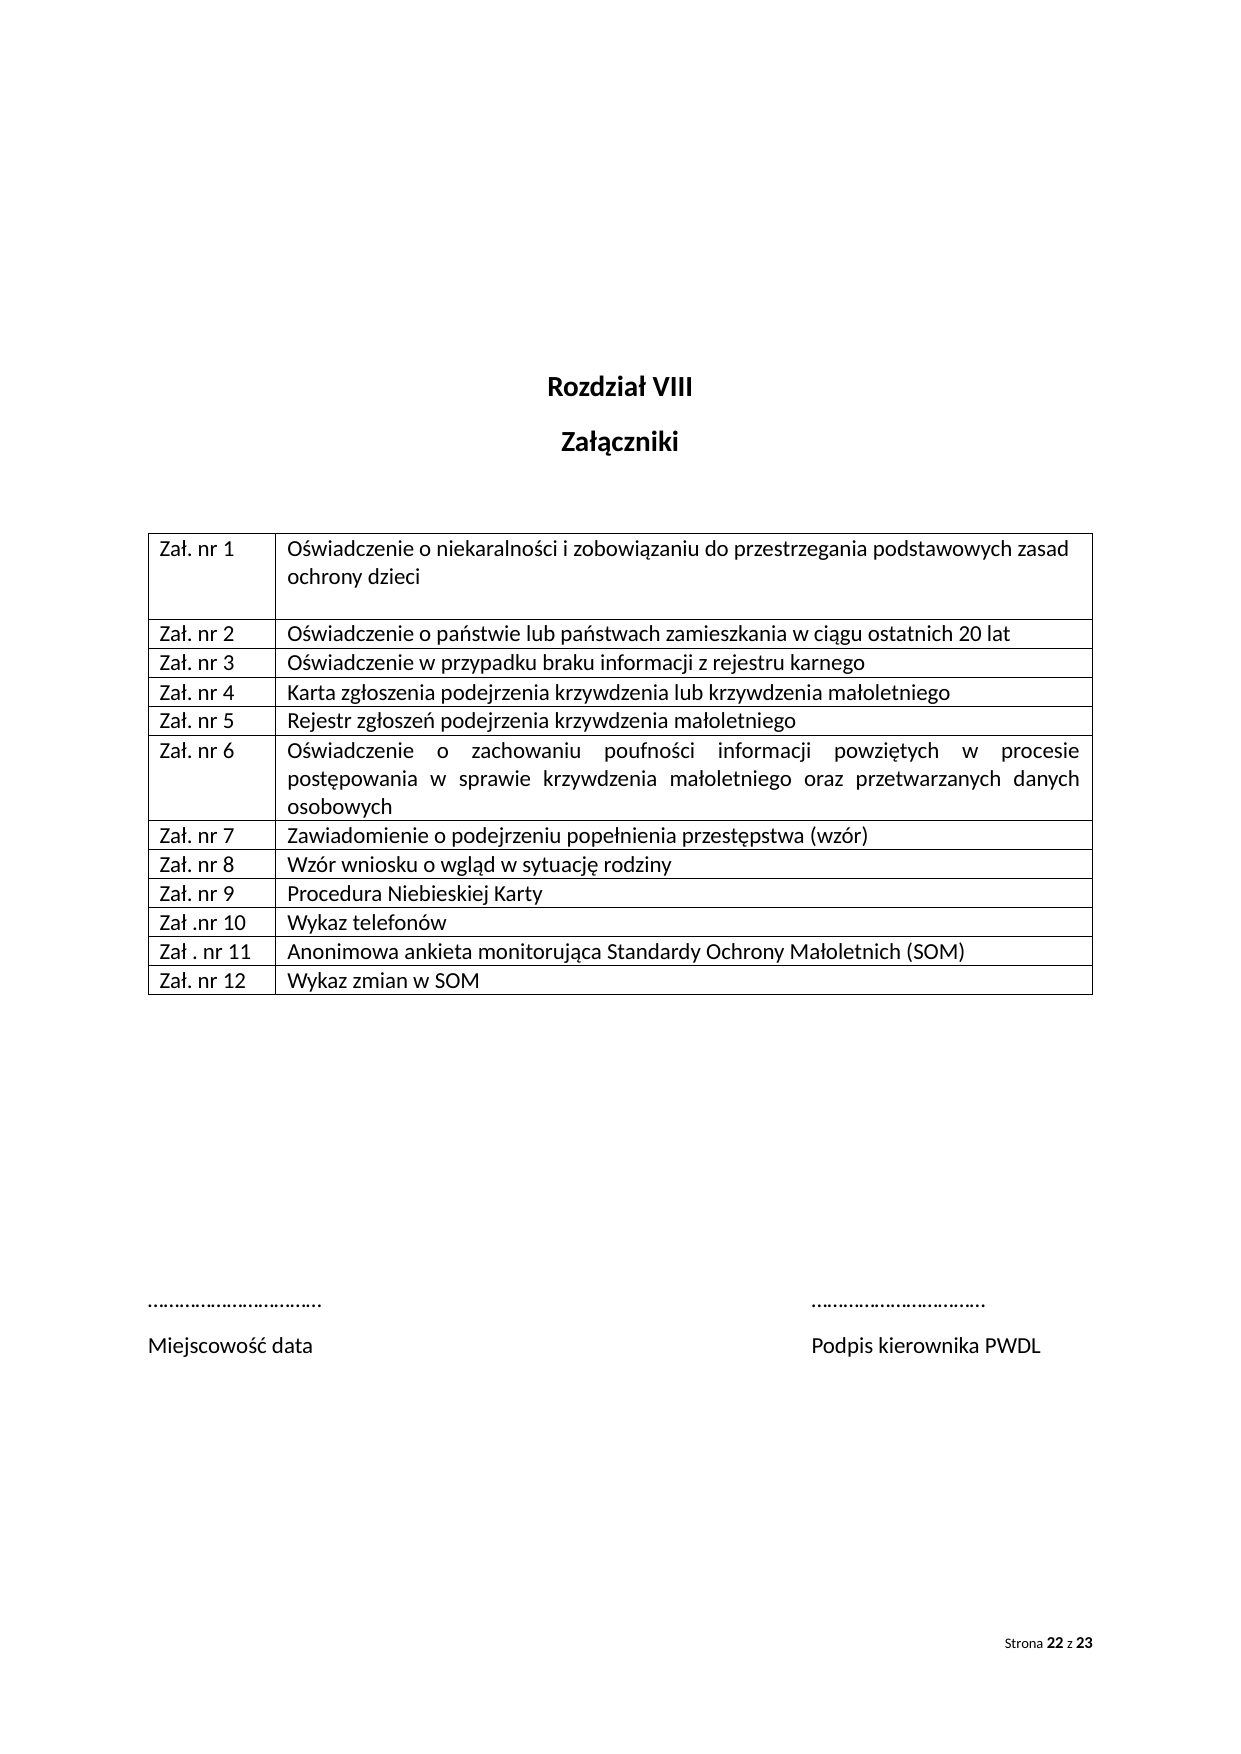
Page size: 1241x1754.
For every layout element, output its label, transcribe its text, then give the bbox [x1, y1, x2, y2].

table_cell Anonimowa ankieta monitorująca Standardy Ochrony Małoletnich (SOM) [276, 937, 1092, 965]
text …………………………… …………………………… [148, 1285, 1093, 1313]
table_cell Zał. nr 12 [149, 966, 275, 994]
text Rozdział VIII [148, 368, 1093, 404]
text Załączniki [148, 423, 1093, 459]
table_cell Wykaz zmian w SOM [276, 966, 1092, 994]
table_cell Karta zgłoszenia podejrzenia krzywdzenia lub krzywdzenia małoletniego [276, 678, 1092, 706]
table_cell Zał. nr 7 [149, 821, 275, 849]
table_cell Oświadczenie o państwie lub państwach zamieszkania w ciągu ostatnich 20 lat [276, 620, 1092, 647]
table_cell Zawiadomienie o podejrzeniu popełnienia przestępstwa (wzór) [276, 821, 1092, 849]
table_cell Oświadczenie o zachowaniu poufności informacji powziętych w procesie postępowania w sprawie krzywdzenia małoletniego oraz przetwarzanych danych osobowych [276, 736, 1092, 820]
table_cell Rejestr zgłoszeń podejrzenia krzywdzenia małoletniego [276, 707, 1092, 735]
table_cell Zał. nr 6 [149, 736, 275, 820]
table_cell Zał. nr 8 [149, 850, 275, 878]
table_cell Oświadczenie w przypadku braku informacji z rejestru karnego [276, 649, 1092, 677]
table_cell Zał. nr 2 [149, 620, 275, 647]
table_cell Zał. nr 5 [149, 707, 275, 735]
table_cell Zał . nr 11 [149, 937, 275, 965]
table_header Oświadczenie o niekaralności i zobowiązaniu do przestrzegania podstawowych zasad ochrony dzieci [276, 534, 1092, 618]
text Miejscowość data Podpis kierownika PWDL [148, 1332, 1093, 1359]
table_cell Zał. nr 4 [149, 678, 275, 706]
table_cell Zał. nr 9 [149, 879, 275, 907]
table_cell Zał .nr 10 [149, 908, 275, 936]
table_cell Wykaz telefonów [276, 908, 1092, 936]
table_header Zał. nr 1 [149, 534, 275, 618]
table_cell Procedura Niebieskiej Karty [276, 879, 1092, 907]
table_cell Zał. nr 3 [149, 649, 275, 677]
table_cell Wzór wniosku o wgląd w sytuację rodziny [276, 850, 1092, 878]
